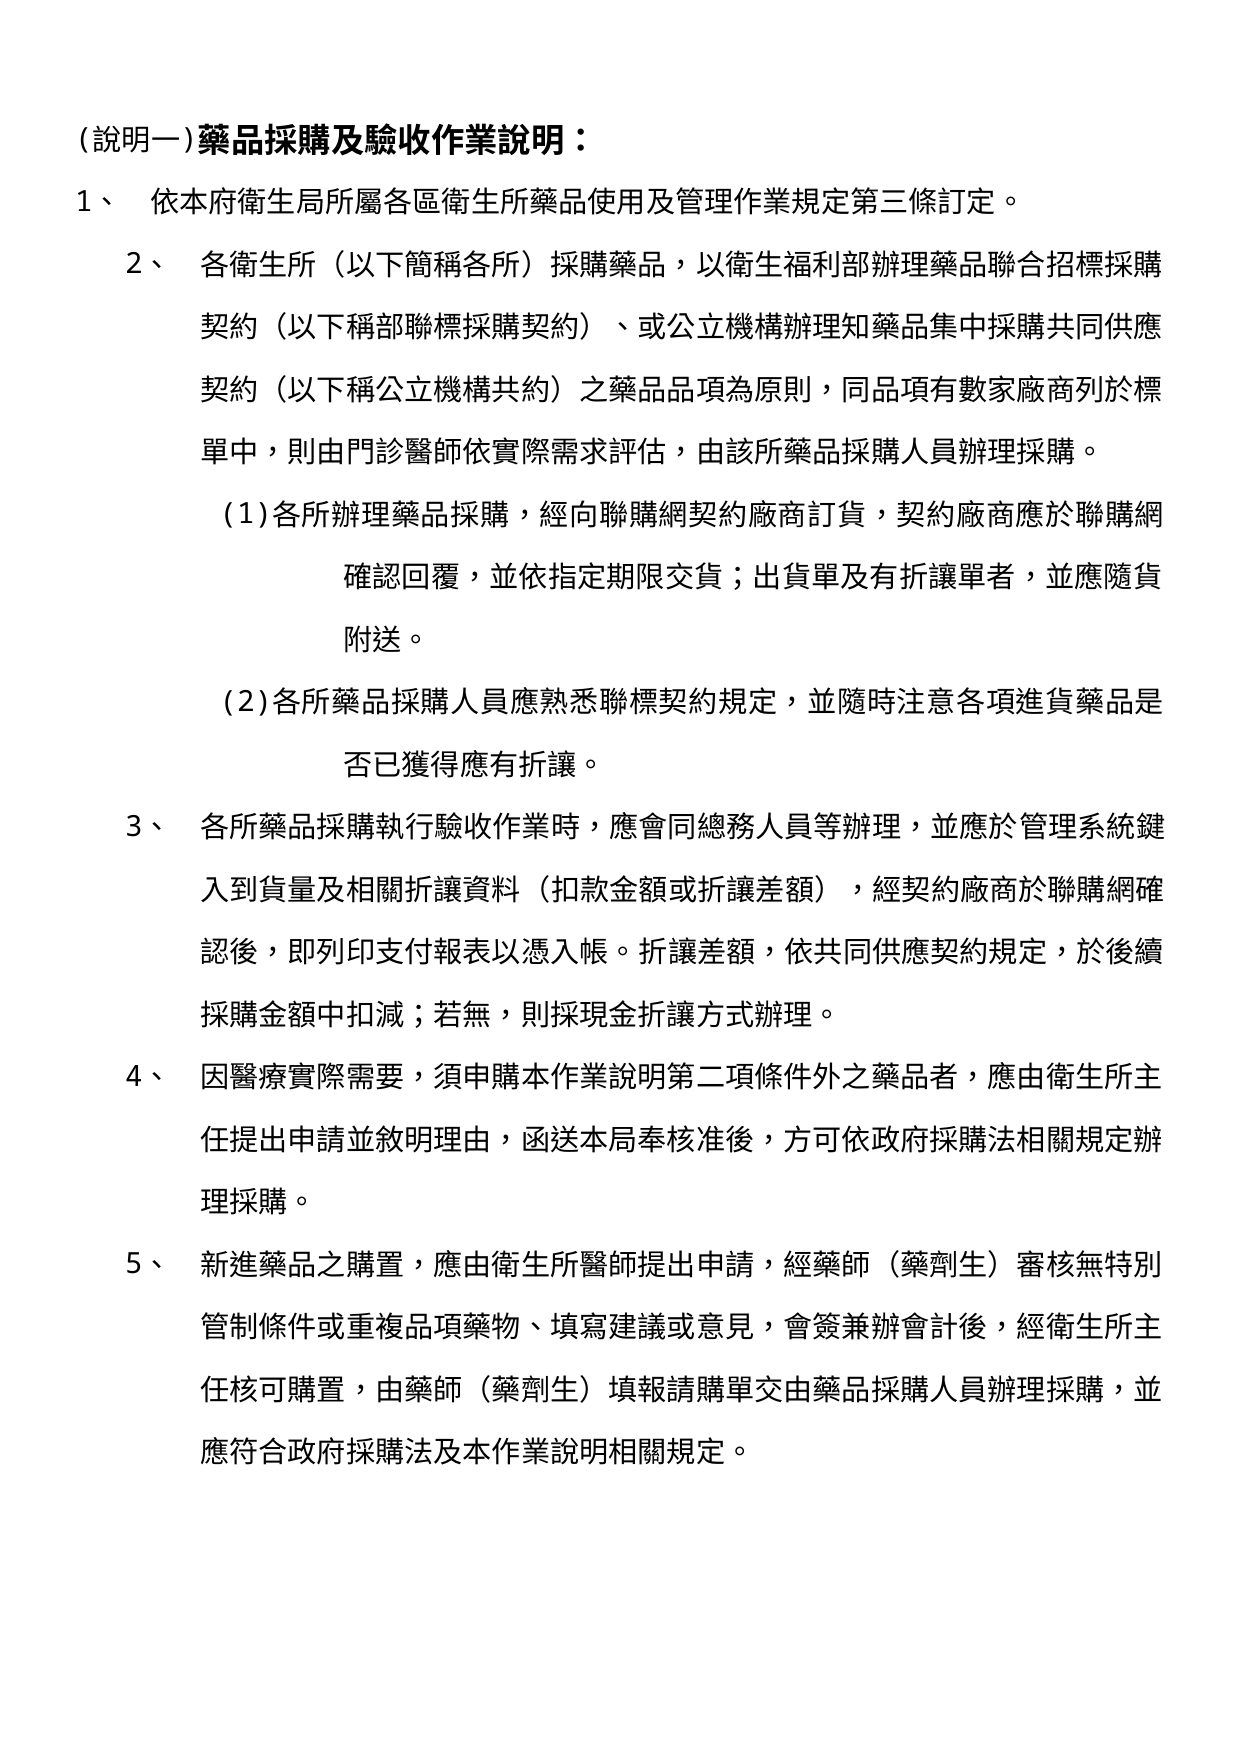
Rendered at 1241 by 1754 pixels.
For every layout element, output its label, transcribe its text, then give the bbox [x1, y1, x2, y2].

list 各所辦理藥品採購，經向聯購網契約廠商訂貨，契約廠商應於聯購網確認回覆，並依指定期限交貨；出貨單及有折讓單者，並應隨貨附送。 [219, 471, 1165, 658]
list 各衛生所（以下簡稱各所）採購藥品，以衛生福利部辦理藥品聯合招標採購契約（以下稱部聯標採購契約）、或公立機構辦理知藥品集中採購共同供應契約（以下稱公立機構共約）之藥品品項為原則，同品項有數家廠商列於標單中，則由門診醫師依實際需求評估，由該所藥品採購人員辦理採購。 [125, 221, 1165, 471]
list 各所藥品採購人員應熟悉聯標契約規定，並隨時注意各項進貨藥品是否已獲得應有折讓。 [219, 658, 1165, 783]
list 新進藥品之購置，應由衛生所醫師提出申請，經藥師（藥劑生）審核無特別管制條件或重複品項藥物、填寫建議或意見，會簽兼辦會計後，經衛生所主任核可購置，由藥師（藥劑生）填報請購單交由藥品採購人員辦理採購，並應符合政府採購法及本作業說明相關規定。 [125, 1221, 1165, 1471]
list 依本府衛生局所屬各區衛生所藥品使用及管理作業規定第三條訂定。 [75, 158, 1165, 221]
list 因醫療實際需要，須申購本作業說明第二項條件外之藥品者，應由衛生所主任提出申請並敘明理由，函送本局奉核准後，方可依政府採購法相關規定辦理採購。 [125, 1033, 1165, 1221]
text (說明一)藥品採購及驗收作業說明： [75, 96, 1165, 158]
list 各所藥品採購執行驗收作業時，應會同總務人員等辦理，並應於管理系統鍵入到貨量及相關折讓資料（扣款金額或折讓差額），經契約廠商於聯購網確認後，即列印支付報表以憑入帳。折讓差額，依共同供應契約規定，於後續採購金額中扣減；若無，則採現金折讓方式辦理。 [125, 783, 1165, 1033]
